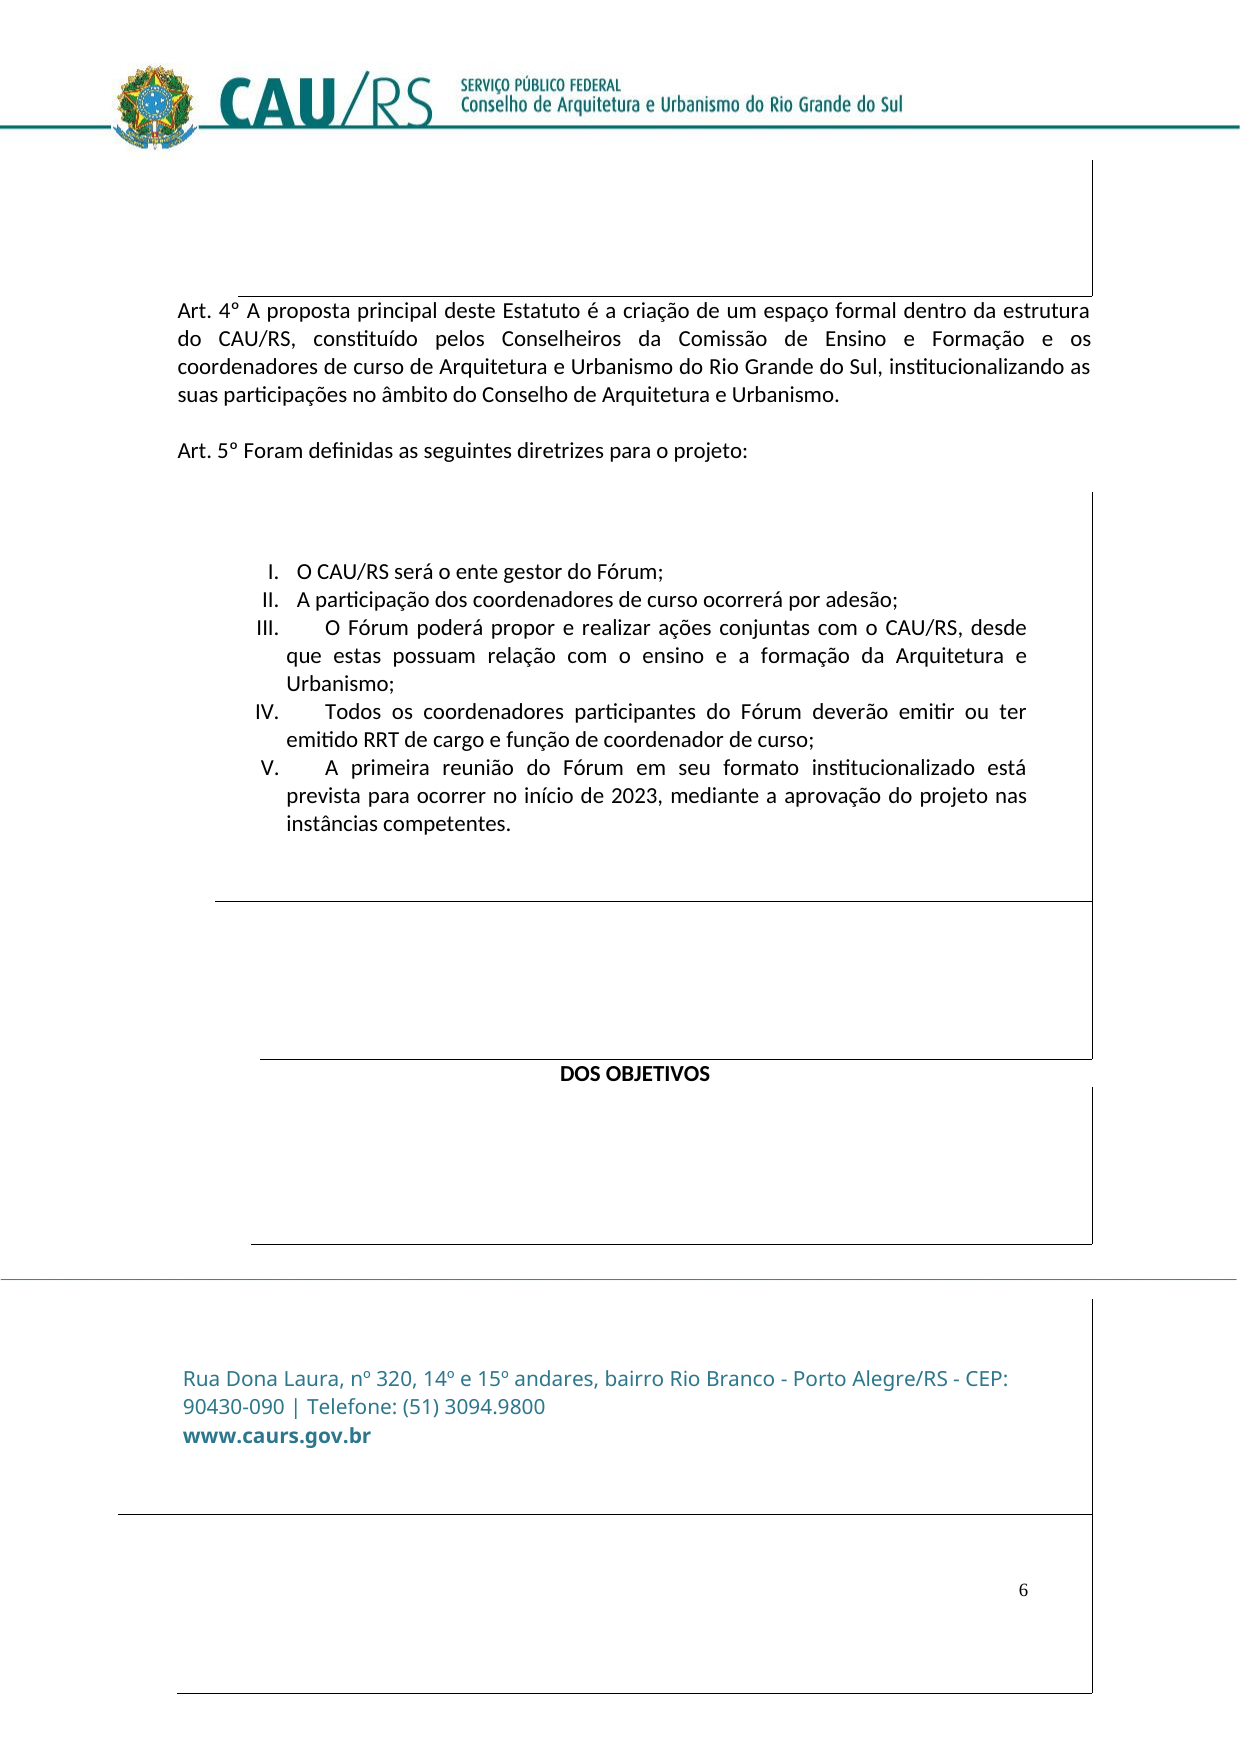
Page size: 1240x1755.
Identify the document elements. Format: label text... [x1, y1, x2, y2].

list A primeira reunião do Fórum em seu formato institucionalizado está prevista para ocorrer no início de 2023, mediante a aprovação do projeto nas instâncias competentes. [215, 753, 1092, 901]
list Todos os coordenadores participantes do Fórum deverão emitir ou ter emitido RRT de cargo e função de coordenador de curso; [215, 697, 1092, 753]
list A participação dos coordenadores de curso ocorrerá por adesão; [215, 585, 1092, 613]
text Art. 5º Foram definidas as seguintes diretrizes para o projeto: [177, 436, 1092, 464]
text DOS OBJETIVOS [177, 1059, 1092, 1087]
text Art. 4º A proposta principal deste Estatuto é a criação de um espaço formal dentro da estrutura do CAU/RS, constituído pelos Conselheiros da Comissão de Ensino e Formação e os coordenadores de curso de Arquitetura e Urbanismo do Rio Grande do Sul, institucionalizando as suas participações no âmbito do Conselho de Arquitetura e Urbanismo. [177, 296, 1092, 408]
list O CAU/RS será o ente gestor do Fórum; [215, 492, 1092, 585]
list O Fórum poderá propor e realizar ações conjuntas com o CAU/RS, desde que estas possuam relação com o ensino e a formação da Arquitetura e Urbanismo; [215, 613, 1092, 697]
